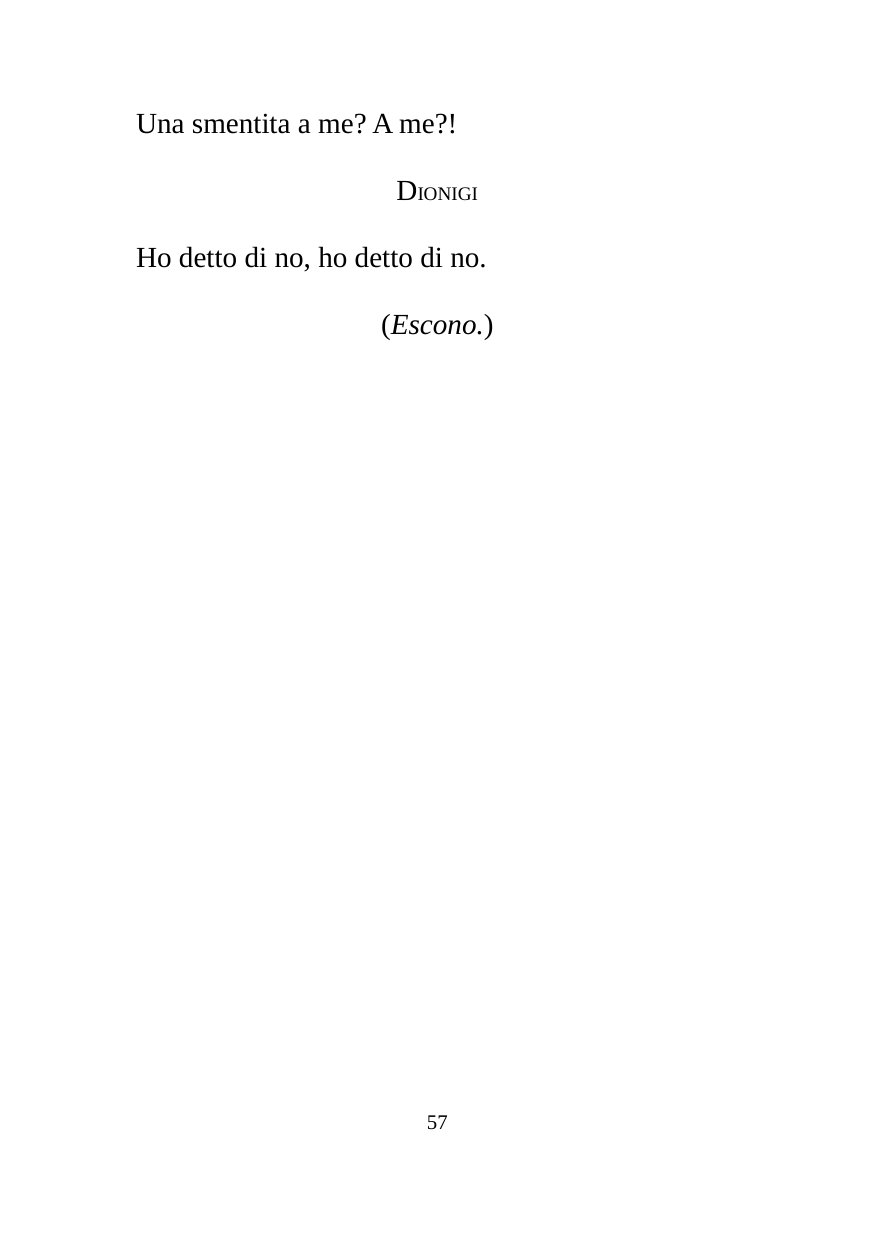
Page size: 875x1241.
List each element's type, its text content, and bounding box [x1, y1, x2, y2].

text Dionigi [106, 173, 768, 207]
text Ho detto di no, ho detto di no. [106, 240, 768, 274]
text Una smentita a me? A me?! [106, 106, 768, 140]
text (Escono.) [106, 307, 768, 341]
